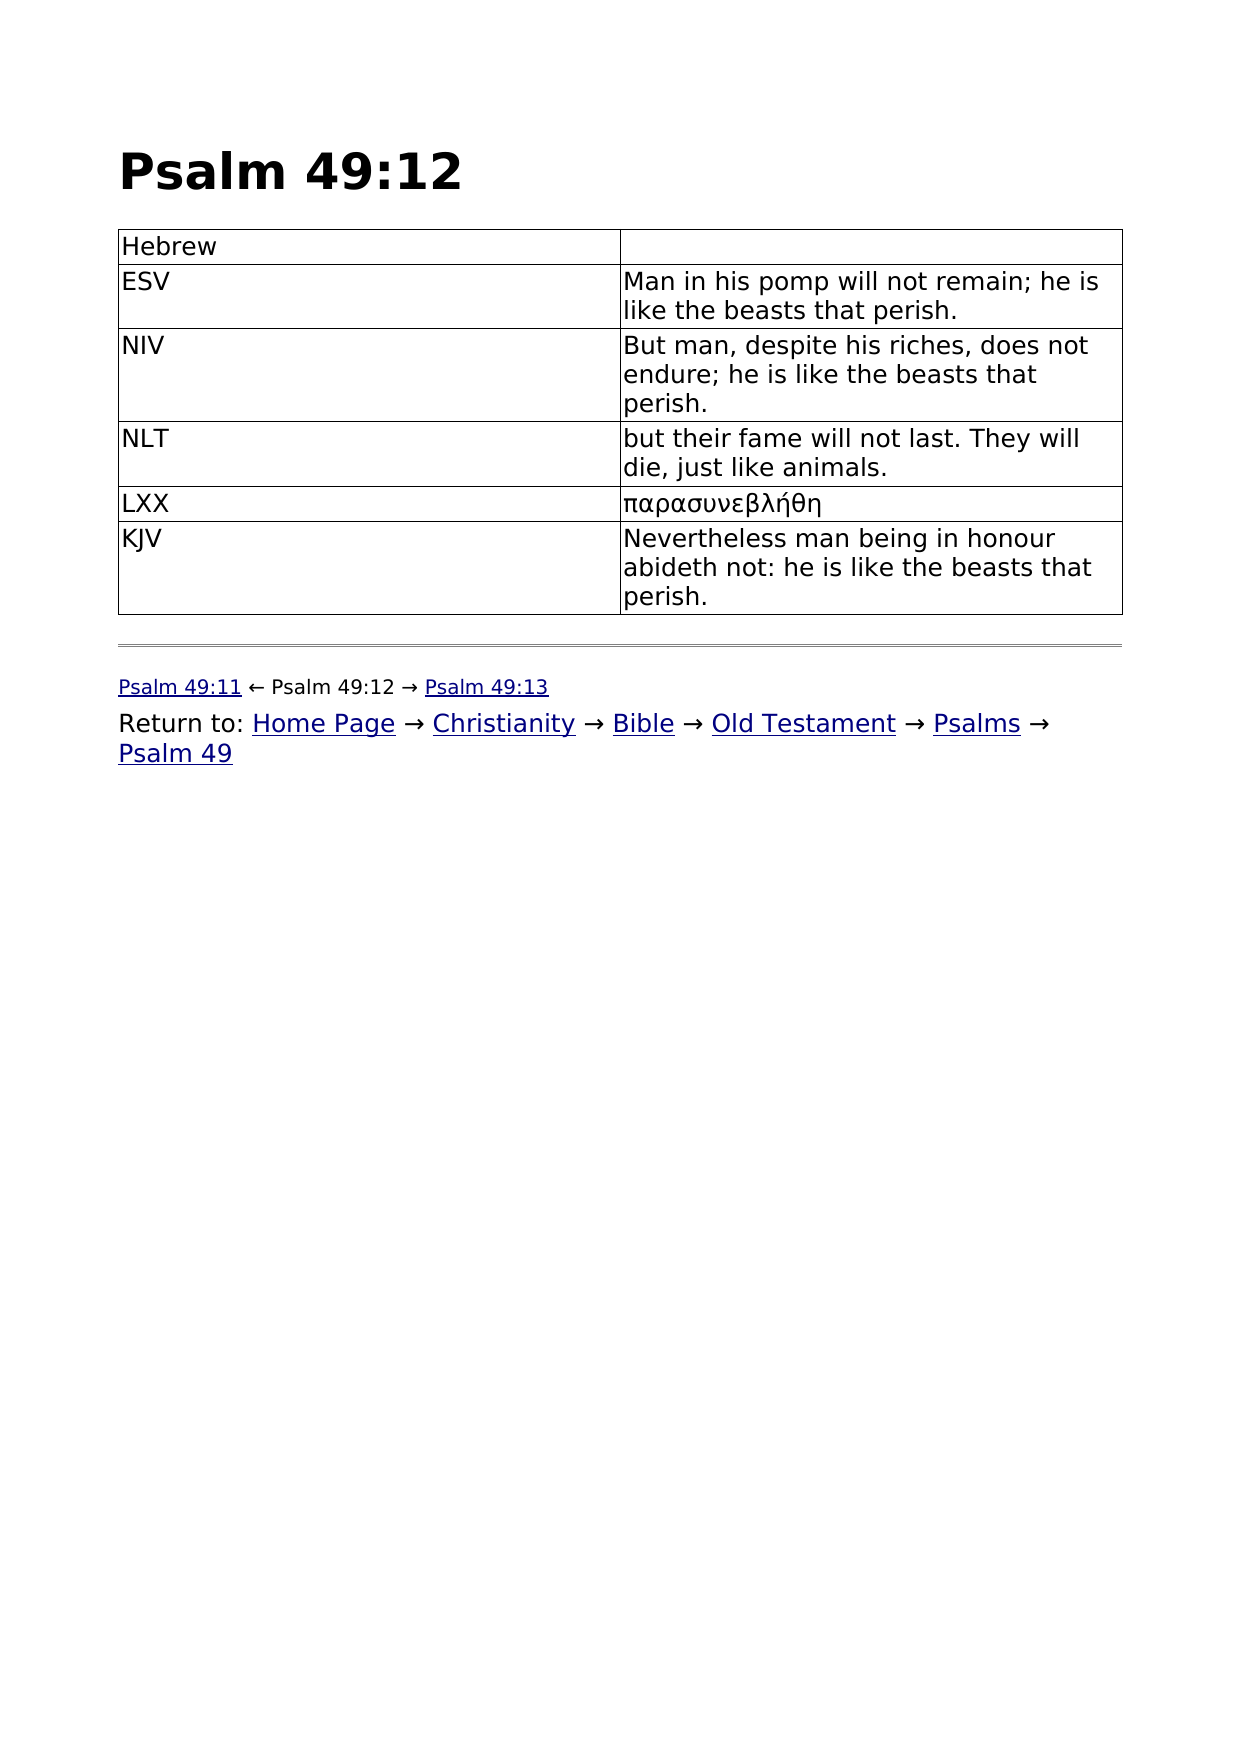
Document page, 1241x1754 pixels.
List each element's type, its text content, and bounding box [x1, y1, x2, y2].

table_cell KJV [119, 522, 620, 614]
table_cell But man, despite his riches, does not endure; he is like the beasts that perish. [621, 329, 1122, 421]
subtitle Psalm 49:12 [118, 143, 1122, 201]
table_cell but their fame will not last. They will die, just like animals. [621, 422, 1122, 486]
table_cell NIV [119, 329, 620, 421]
table_header [621, 230, 1122, 264]
text Psalm 49:11 ← Psalm 49:12 → Psalm 49:13 [118, 676, 1122, 709]
table_cell NLT [119, 422, 620, 486]
table_cell ESV [119, 265, 620, 328]
table_header Hebrew [119, 230, 620, 264]
table_cell Man in his pomp will not remain; he is like the beasts that perish. [621, 265, 1122, 328]
table_cell Nevertheless man being in honour abideth not: he is like the beasts that perish. [621, 522, 1122, 614]
table_cell LXX [119, 487, 620, 521]
table_cell παρασυνεβλήθη [621, 487, 1122, 521]
text Return to: Home Page → Christianity → Bible → Old Testament → Psalms → Psalm 49 [118, 709, 1122, 768]
